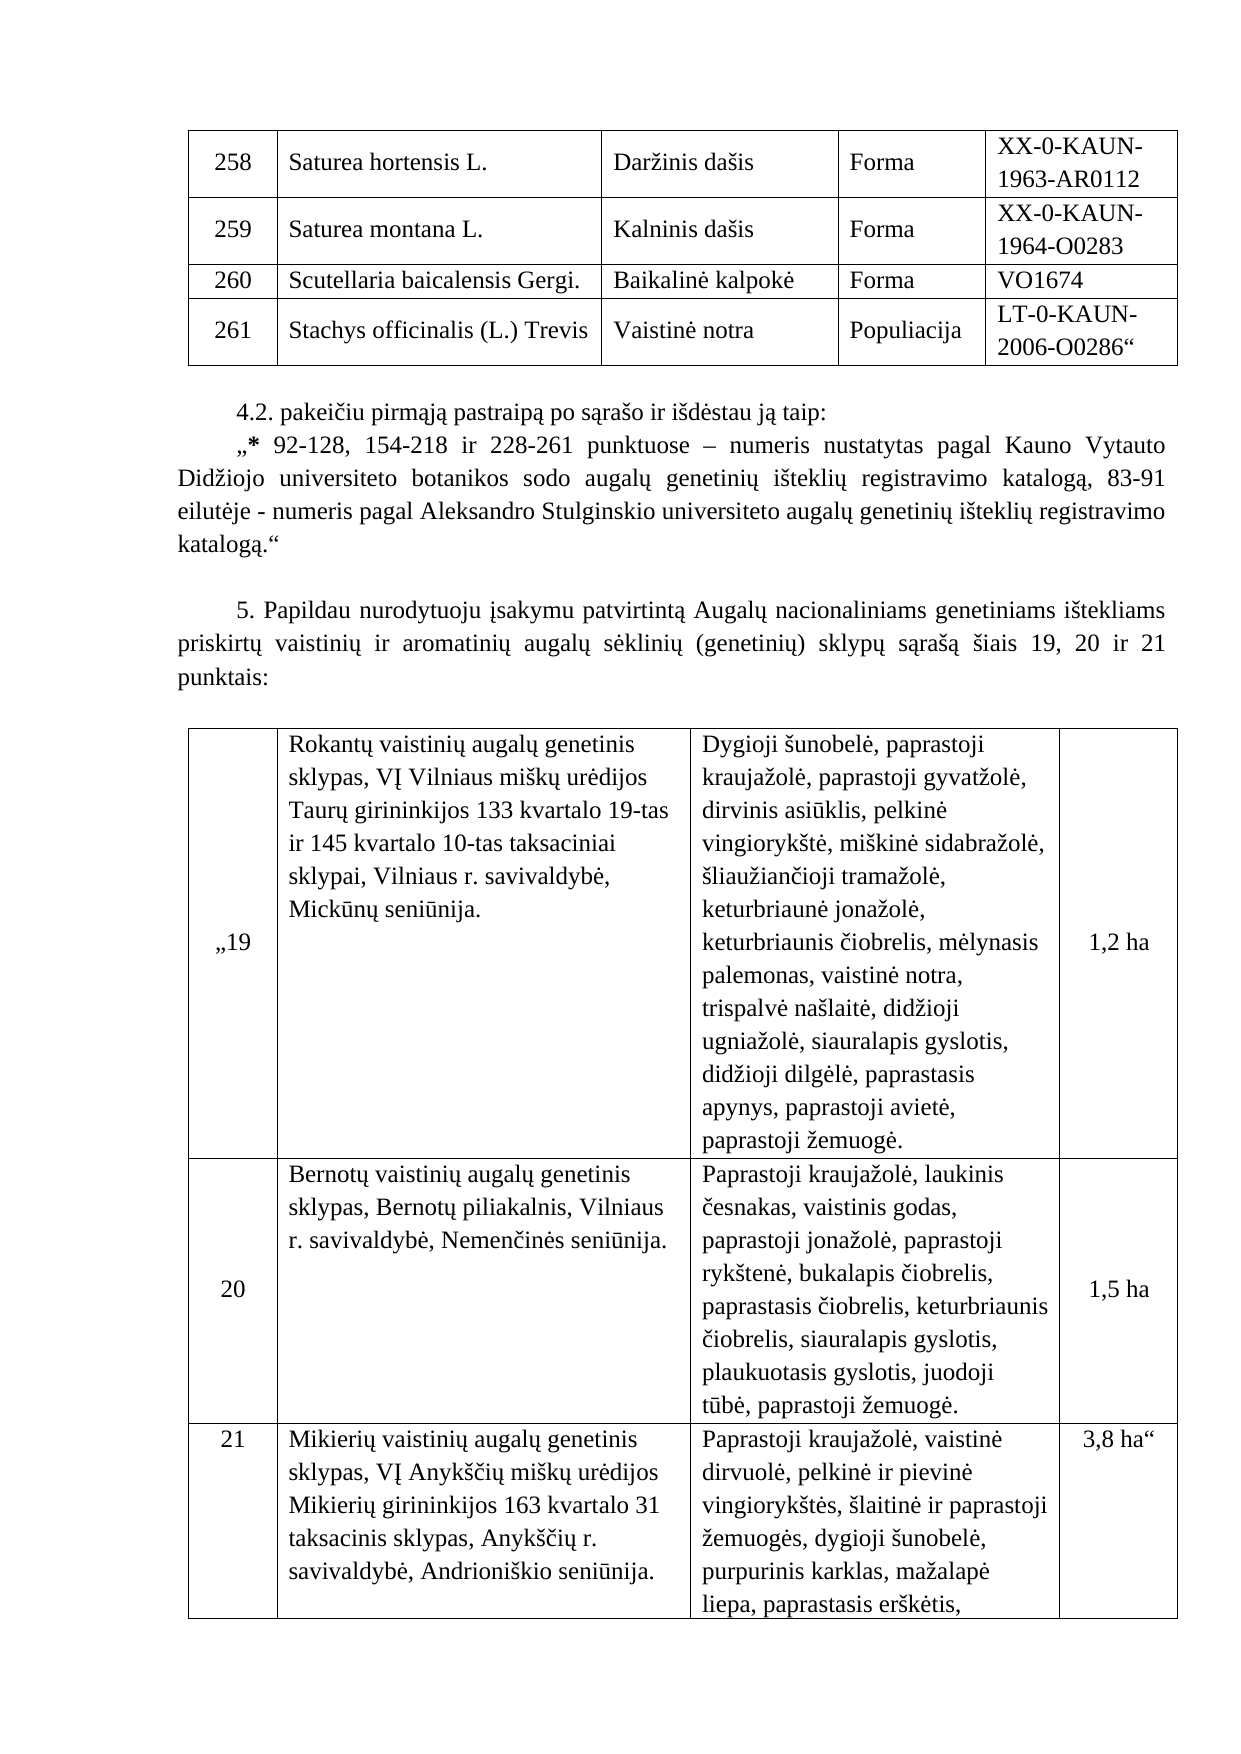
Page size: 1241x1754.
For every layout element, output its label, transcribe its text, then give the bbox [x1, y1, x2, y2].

table_cell LT-0-KAUN-2006-O0286“ [986, 299, 1177, 365]
table_header Rokantų vaistinių augalų genetinis sklypas, VĮ Vilniaus miškų urėdijos Taurų girininkijos 133 kvartalo 19-tas ir 145 kvartalo 10-tas taksaciniai sklypai, Vilniaus r. savivaldybė, Mickūnų seniūnija. [278, 729, 690, 1158]
table_cell 20 [189, 1159, 277, 1423]
table_cell 259 [189, 198, 277, 264]
table_cell Forma [839, 131, 985, 197]
table_cell Kalninis dašis [602, 198, 838, 264]
table_cell 3,8 ha“ [1060, 1424, 1177, 1618]
table_cell 261 [189, 299, 277, 365]
table_cell Saturea montana L. [278, 198, 601, 264]
table_header 1,2 ha [1060, 729, 1177, 1158]
table_cell 21 [189, 1424, 277, 1618]
table_cell VO1674 [986, 265, 1177, 298]
text 5. Papildau nurodytuoju įsakymu patvirtintą Augalų nacionaliniams genetiniams ištekliams priskirtų vaistinių ir aromatinių augalų sėklinių (genetinių) sklypų sąrašą šiais 19, 20 ir 21 punktais: [177, 596, 1166, 690]
table_cell Scutellaria baicalensis Gergi. [278, 265, 601, 298]
table_cell Baikalinė kalpokė [602, 265, 838, 298]
table_cell XX-0-KAUN-1963-AR0112 [986, 131, 1177, 197]
table_cell Daržinis dašis [602, 131, 838, 197]
table_cell XX-0-KAUN-1964-O0283 [986, 198, 1177, 264]
table_cell Stachys officinalis (L.) Trevis [278, 299, 601, 365]
table_cell Paprastoji kraujažolė, laukinis česnakas, vaistinis godas, paprastoji jonažolė, paprastoji rykštenė, bukalapis čiobrelis, paprastasis čiobrelis, keturbriaunis čiobrelis, siauralapis gyslotis, plaukuotasis gyslotis, juodoji tūbė, paprastoji žemuogė. [691, 1159, 1059, 1423]
table_cell Populiacija [839, 299, 985, 365]
table_cell Forma [839, 198, 985, 264]
table_header Dygioji šunobelė, paprastoji kraujažolė, paprastoji gyvatžolė, dirvinis asiūklis, pelkinė vingiorykštė, miškinė sidabražolė, šliaužiančioji tramažolė, keturbriaunė jonažolė, keturbriaunis čiobrelis, mėlynasis palemonas, vaistinė notra, trispalvė našlaitė, didžioji ugniažolė, siauralapis gyslotis, didžioji dilgėlė, paprastasis apynys, paprastoji avietė, paprastoji žemuogė. [691, 729, 1059, 1158]
table_cell 258 [189, 131, 277, 197]
table_cell Mikierių vaistinių augalų genetinis sklypas, VĮ Anykščių miškų urėdijos Mikierių girininkijos 163 kvartalo 31 taksacinis sklypas, Anykščių r. savivaldybė, Andrioniškio seniūnija. [278, 1424, 690, 1618]
table_cell Bernotų vaistinių augalų genetinis sklypas, Bernotų piliakalnis, Vilniaus r. savivaldybė, Nemenčinės seniūnija. [278, 1159, 690, 1423]
table_cell 1,5 ha [1060, 1159, 1177, 1423]
text „* 92-128, 154-218 ir 228-261 punktuose – numeris nustatytas pagal Kauno Vytauto Didžiojo universiteto botanikos sodo augalų genetinių išteklių registravimo katalogą, 83-91 eilutėje - numeris pagal Aleksandro Stulginskio universiteto augalų genetinių išteklių registravimo katalogą.“ [177, 430, 1166, 558]
table_cell Forma [839, 265, 985, 298]
text 4.2. pakeičiu pirmąją pastraipą po sąrašo ir išdėstau ją taip: [177, 397, 1166, 426]
table_cell Saturea hortensis L. [278, 131, 601, 197]
table_cell Paprastoji kraujažolė, vaistinė dirvuolė, pelkinė ir pievinė vingiorykštės, šlaitinė ir paprastoji žemuogės, dygioji šunobelė, purpurinis karklas, mažalapė liepa, paprastasis erškėtis, [691, 1424, 1059, 1618]
table_header „19 [189, 729, 277, 1158]
table_cell 260 [189, 265, 277, 298]
table_cell Vaistinė notra [602, 299, 838, 365]
